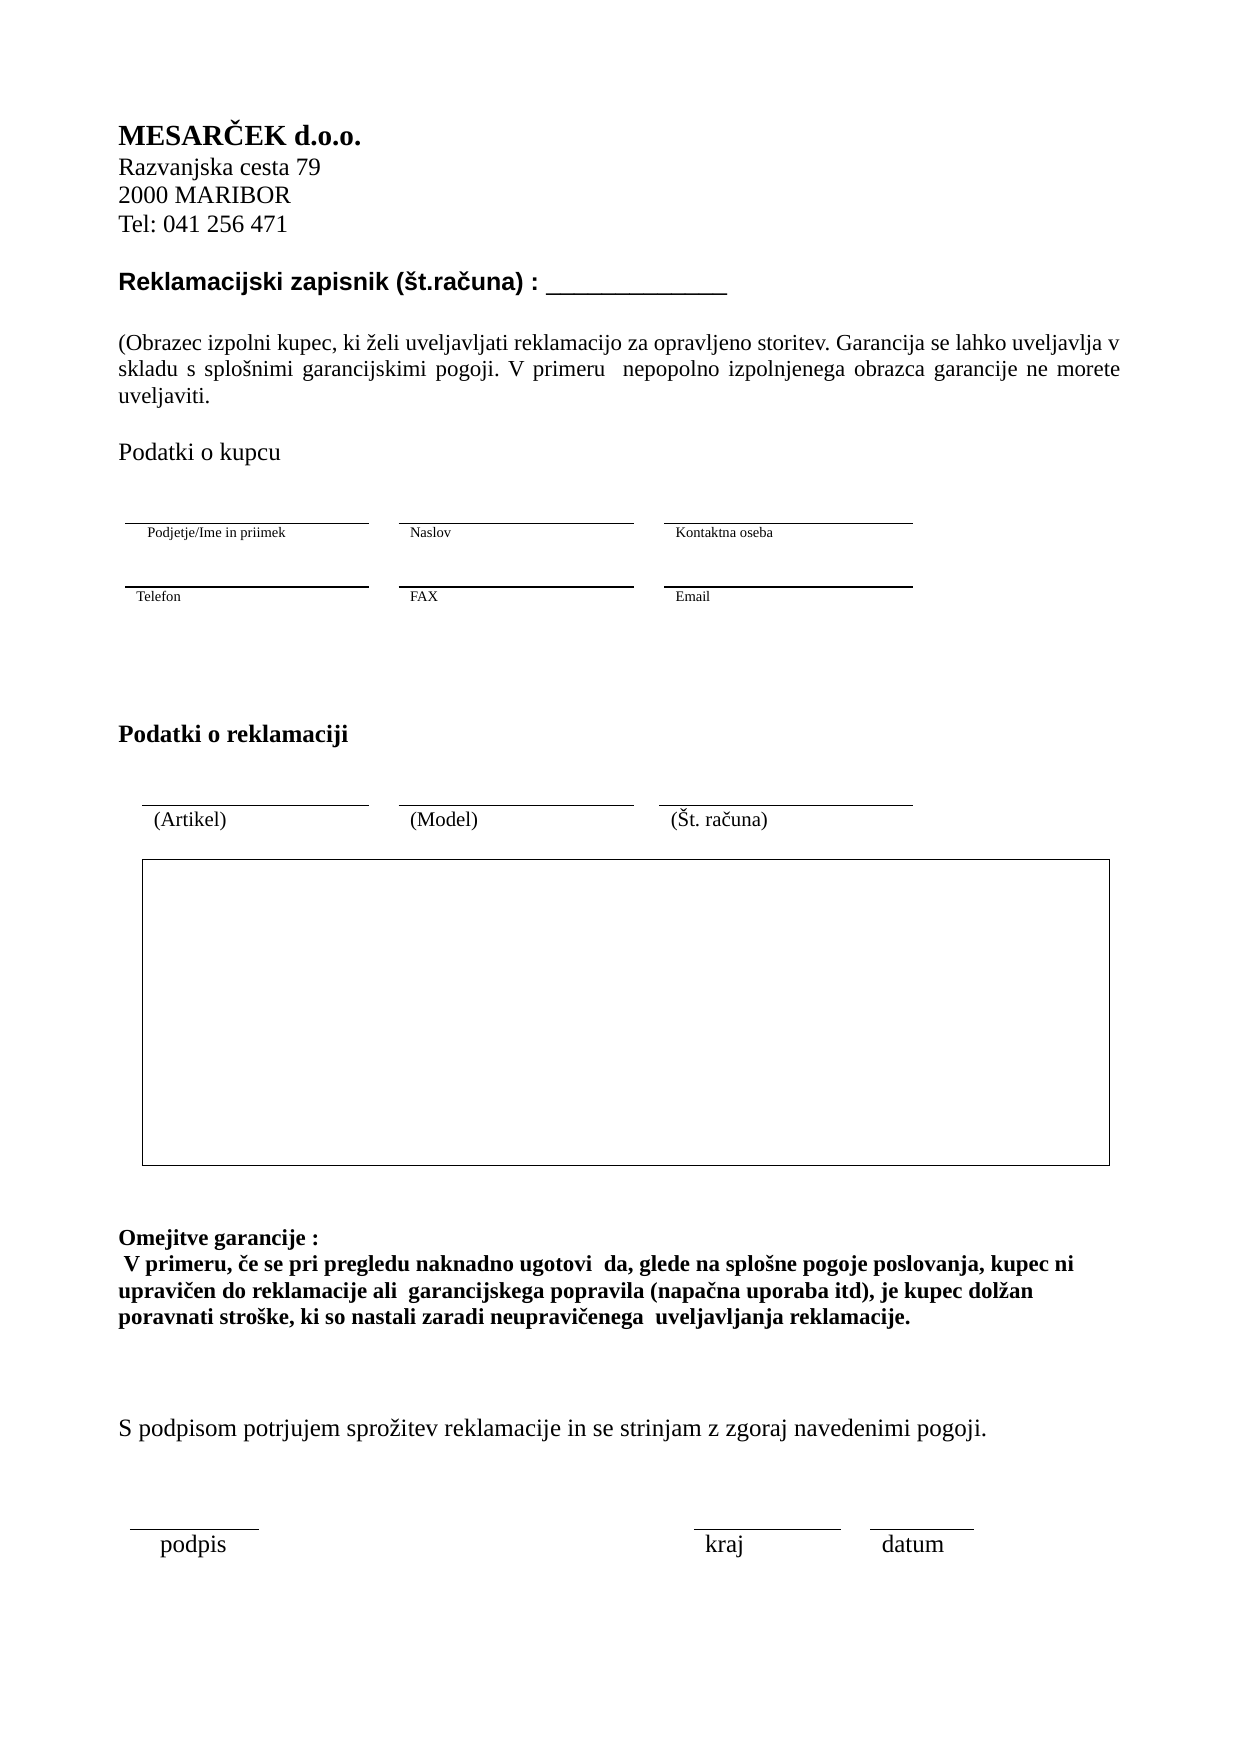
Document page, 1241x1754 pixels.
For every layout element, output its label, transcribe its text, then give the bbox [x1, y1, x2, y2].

table_header datum [870, 1530, 973, 1558]
table_header [634, 748, 659, 805]
table_cell [369, 541, 398, 586]
text Tel: 041 256 471 [118, 209, 1122, 238]
table_cell [369, 523, 398, 541]
table_cell [399, 860, 634, 1031]
table_cell [339, 1031, 605, 1165]
table_cell Podjetje/Ime in priimek [125, 524, 369, 541]
table_header [142, 748, 369, 805]
text Podatki o kupcu [118, 437, 1122, 466]
table_cell [659, 1166, 912, 1207]
table_cell [634, 805, 659, 859]
table_cell [664, 541, 912, 586]
table_cell Kontaktna oseba [664, 524, 912, 541]
table_cell [913, 1166, 1109, 1207]
table_cell [634, 523, 664, 541]
table_cell [913, 1208, 1109, 1224]
table_cell [634, 1166, 659, 1207]
table_cell Email [664, 588, 912, 604]
table_header [399, 748, 634, 805]
table_header [913, 748, 1109, 805]
table_cell [142, 1208, 369, 1224]
table_cell [659, 860, 1109, 1031]
table_cell [369, 1166, 398, 1207]
table_cell (Model) [399, 806, 634, 859]
table_cell [913, 805, 1109, 859]
text Omejitve garancije : [118, 1224, 1122, 1251]
table_cell FAX [399, 588, 634, 604]
table_cell (Artikel) [142, 806, 369, 859]
table_cell [143, 1031, 339, 1165]
table_cell [143, 860, 369, 1031]
table_cell [399, 1208, 634, 1224]
table_cell [369, 860, 398, 1031]
text Podatki o reklamaciji [118, 719, 1122, 748]
text (Obrazec izpolni kupec, ki želi uveljavljati reklamacijo za opravljeno storitev. Garancija se lahko uveljavlja v skladu s splošnimi garancijskimi pogoji. V primeru nepopolno izpolnjenega obrazca garancije ne morete uveljaviti. [118, 329, 1122, 408]
table_header [125, 494, 369, 523]
table_header kraj [694, 1530, 841, 1558]
table_cell [605, 1031, 1109, 1165]
text 2000 MARIBOR [118, 180, 1122, 209]
table_cell [634, 1208, 659, 1224]
text S podpisom potrjujem sprožitev reklamacije in se strinjam z zgoraj navedenimi pogoji. [118, 1413, 1122, 1442]
table_cell [142, 1166, 369, 1207]
table_header [259, 1529, 694, 1558]
table_cell Telefon [125, 588, 369, 604]
table_cell [634, 860, 659, 1031]
table_header [634, 494, 664, 523]
text MESARČEK d.o.o. [118, 118, 1122, 152]
table_header [399, 494, 634, 523]
table_header [659, 748, 912, 805]
table_cell [634, 586, 664, 604]
table_cell [399, 541, 634, 586]
table_header [974, 1529, 1028, 1558]
table_header [664, 494, 912, 523]
text Razvanjska cesta 79 [118, 152, 1122, 180]
table_cell (Št. računa) [659, 806, 912, 859]
table_cell Naslov [399, 524, 634, 541]
table_cell [634, 541, 664, 586]
table_header podpis [130, 1530, 259, 1558]
text Reklamacijski zapisnik (št.računa) : _____________ [118, 267, 1122, 295]
table_cell [369, 805, 398, 859]
text V primeru, če se pri pregledu naknadno ugotovi da, glede na splošne pogoje poslovanja, kupec ni upravičen do reklamacije ali garancijskega popravila (napačna uporaba itd), je kupec dolžan poravnati stroške, ki so nastali zaradi neupravičenega uveljavljanja reklamacije. [118, 1251, 1122, 1329]
table_header [841, 1529, 870, 1558]
table_cell [659, 1208, 912, 1224]
table_cell [369, 586, 398, 604]
table_cell [399, 1166, 634, 1207]
table_header [369, 494, 398, 523]
table_cell [369, 1208, 398, 1224]
table_cell [125, 541, 369, 586]
table_header [369, 748, 398, 805]
